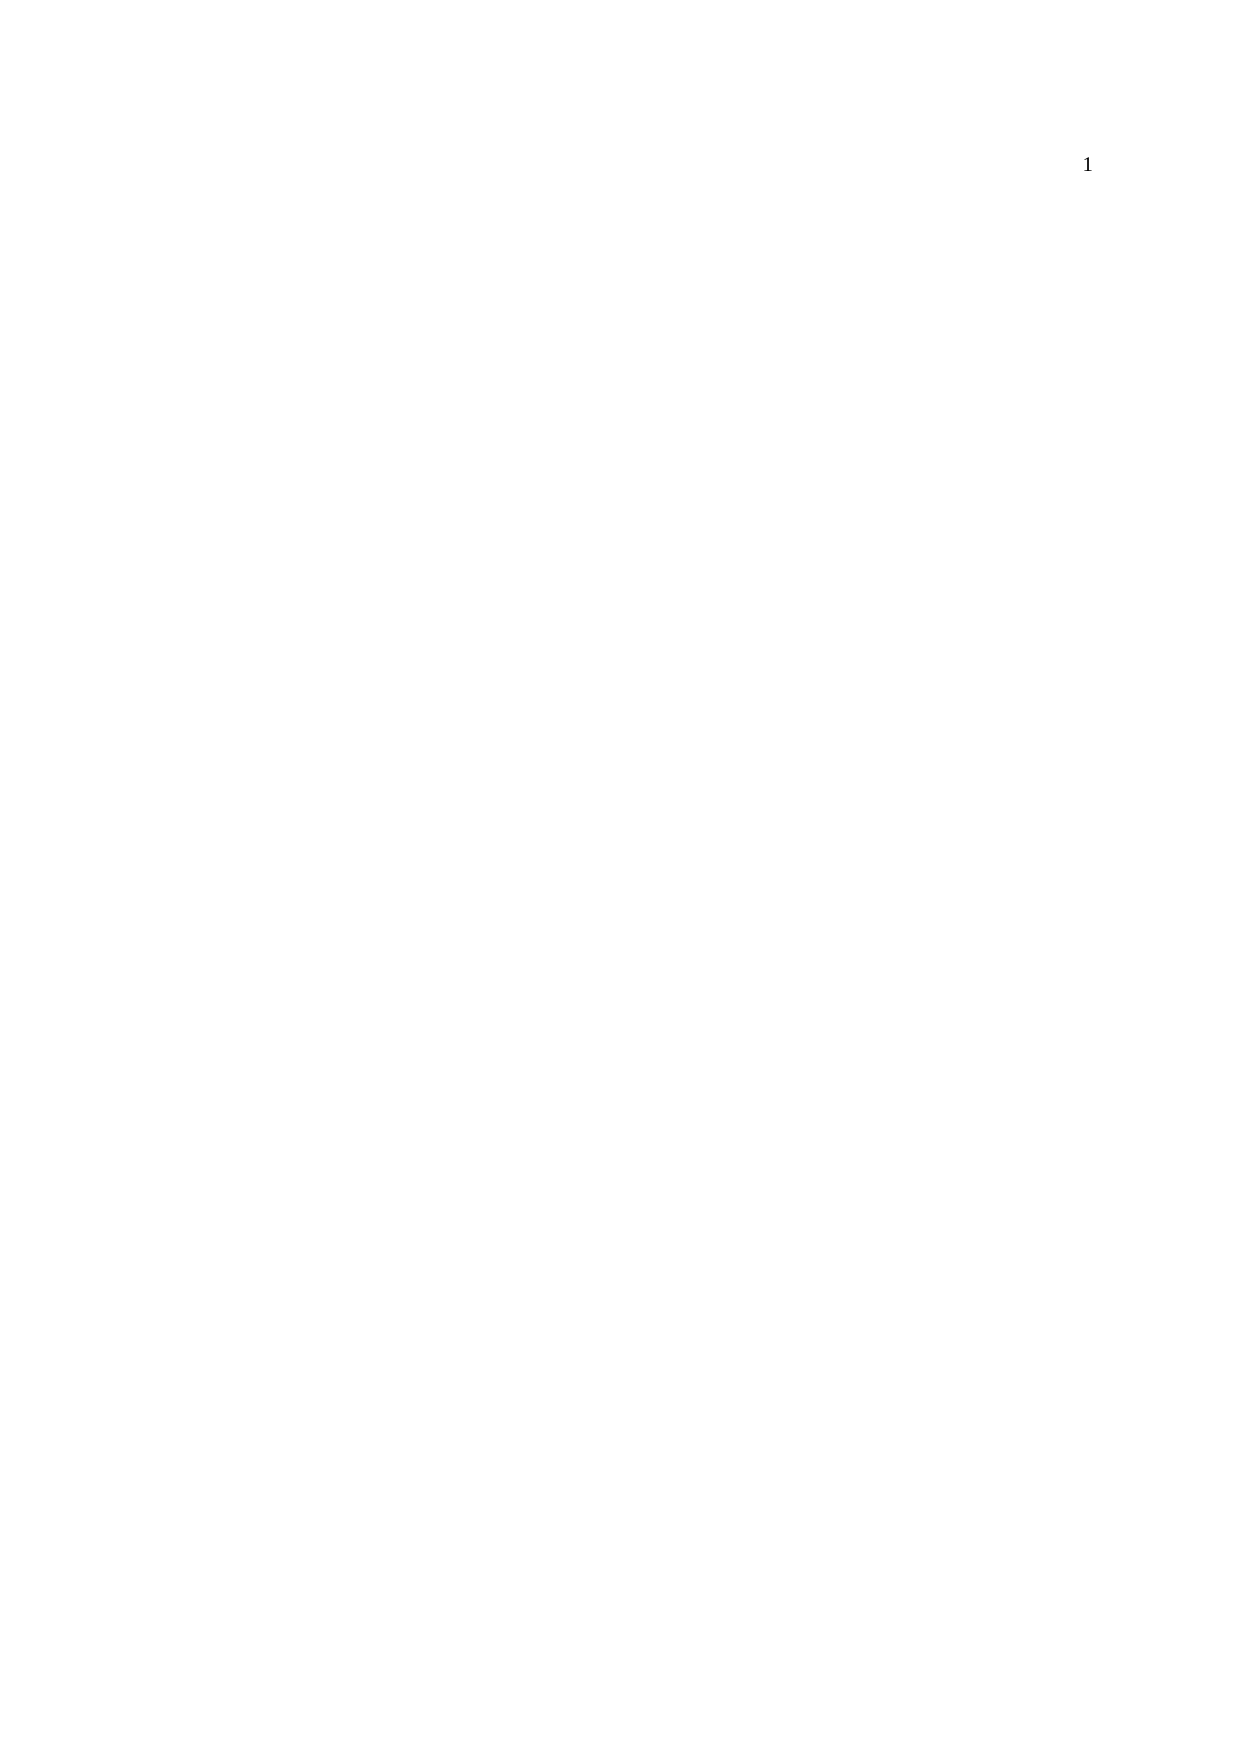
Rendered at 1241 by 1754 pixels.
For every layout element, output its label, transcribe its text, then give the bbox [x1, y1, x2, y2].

text 1 [177, 149, 1093, 177]
